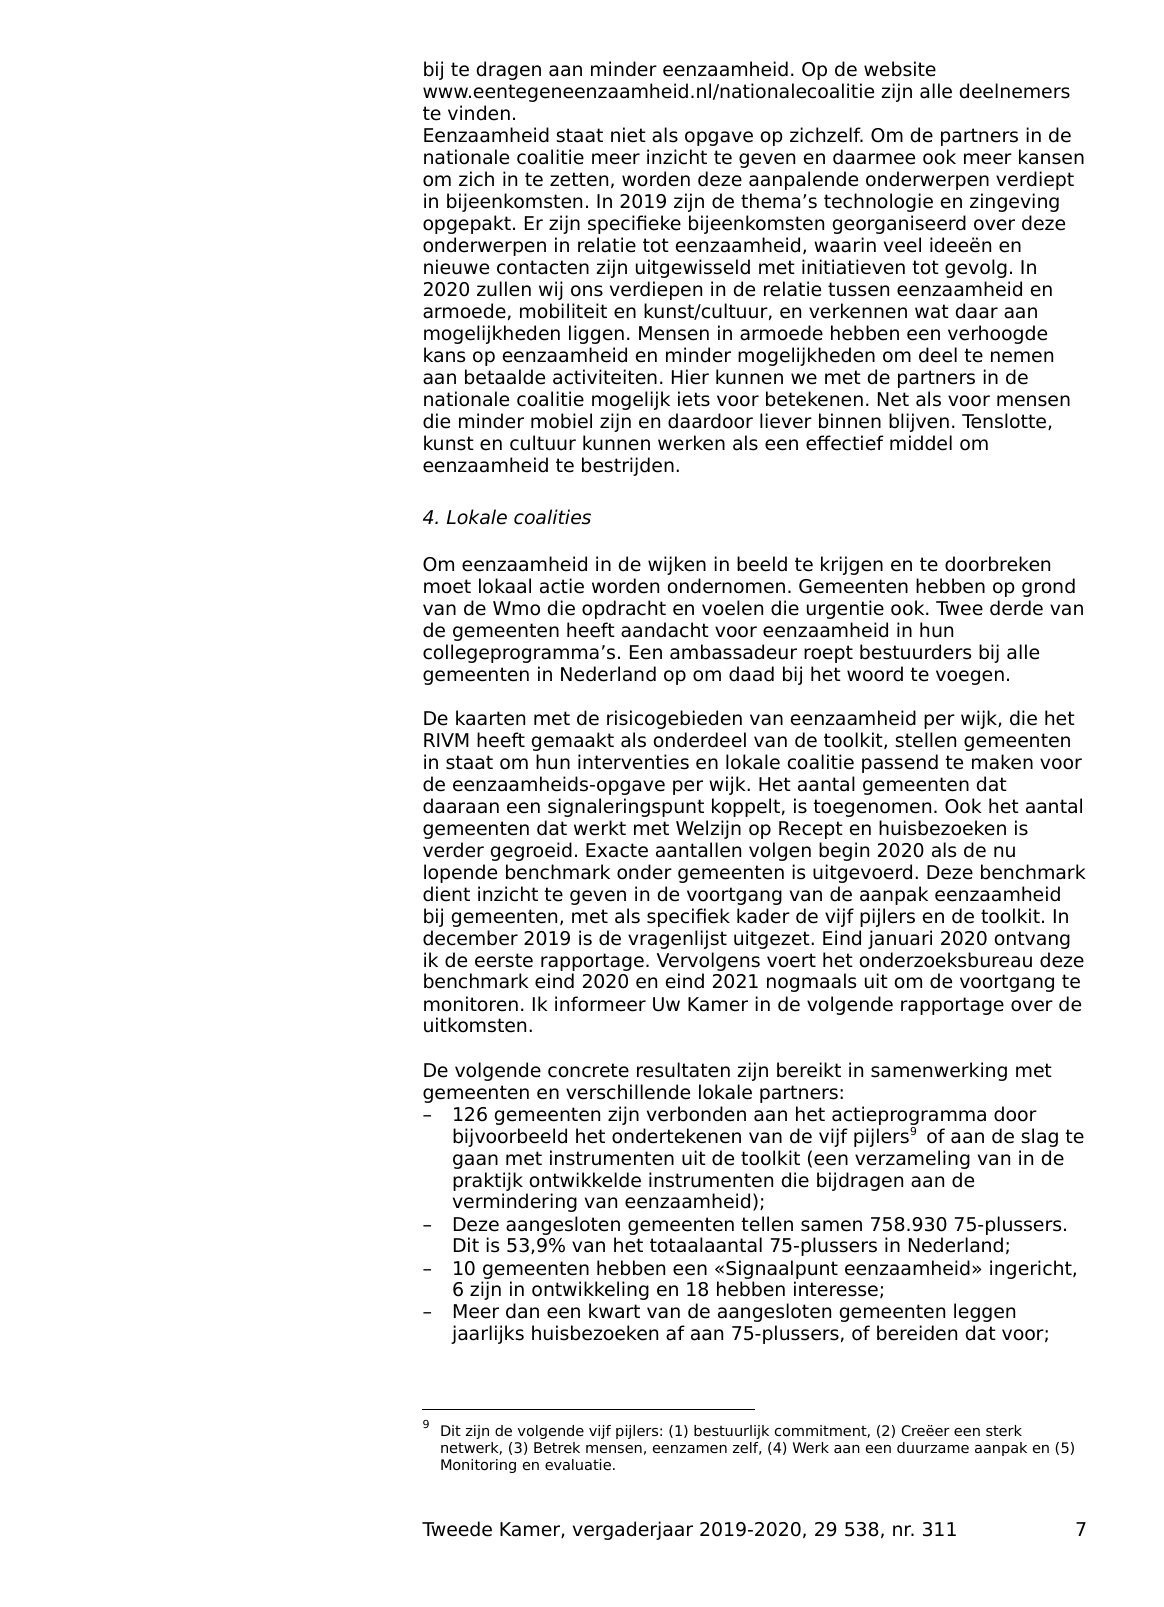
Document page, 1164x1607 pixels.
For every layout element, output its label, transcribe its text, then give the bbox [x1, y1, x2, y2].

text Dit zijn de volgende vijf pijlers: (1) bestuurlijk commitment, (2) Creëer een sterk netwerk, (3) Betrek mensen, eenzamen zelf, (4) Werk aan een duurzame aanpak en (5) Monitoring en evaluatie. [422, 1418, 1087, 1474]
text – 126 gemeenten zijn verbonden aan het actieprogramma door bijvoorbeeld het ondertekenen van de vijf pijlers of aan de slag te gaan met instrumenten uit de toolkit (een verzameling van in de praktijk ontwikkelde instrumenten die bijdragen aan de vermindering van eenzaamheid); [422, 1103, 1087, 1213]
text – Meer dan een kwart van de aangesloten gemeenten leggen jaarlijks huisbezoeken af aan 75-plussers, of bereiden dat voor; [422, 1301, 1087, 1345]
text – 10 gemeenten hebben een «Signaalpunt eenzaamheid» ingericht, 6 zijn in ontwikkeling en 18 hebben interesse; [422, 1257, 1087, 1301]
subtitle 4. Lokale coalities [422, 507, 1087, 529]
text – Deze aangesloten gemeenten tellen samen 758.930 75-plussers. Dit is 53,9% van het totaalaantal 75-plussers in Nederland; [422, 1213, 1087, 1257]
text De kaarten met de risicogebieden van eenzaamheid per wijk, die het RIVM heeft gemaakt als onderdeel van de toolkit, stellen gemeenten in staat om hun interventies en lokale coalitie passend te maken voor de eenzaamheids-opgave per wijk. Het aantal gemeenten dat daaraan een signaleringspunt koppelt, is toegenomen. Ook het aantal gemeenten dat werkt met Welzijn op Recept en huisbezoeken is verder gegroeid. Exacte aantallen volgen begin 2020 als de nu lopende benchmark onder gemeenten is uitgevoerd. Deze benchmark dient inzicht te geven in de voortgang van de aanpak eenzaamheid bij gemeenten, met als specifiek kader de vijf pijlers en de toolkit. In december 2019 is de vragenlijst uitgezet. Eind januari 2020 ontvang ik de eerste rapportage. Vervolgens voert het onderzoeksbureau deze benchmark eind 2020 en eind 2021 nogmaals uit om de voortgang te monitoren. Ik informeer Uw Kamer in de volgende rapportage over de uitkomsten. [422, 708, 1087, 1037]
text Eenzaamheid staat niet als opgave op zichzelf. Om de partners in de nationale coalitie meer inzicht te geven en daarmee ook meer kansen om zich in te zetten, worden deze aanpalende onderwerpen verdiept in bijeenkomsten. In 2019 zijn de thema’s technologie en zingeving opgepakt. Er zijn specifieke bijeenkomsten georganiseerd over deze onderwerpen in relatie tot eenzaamheid, waarin veel ideeën en nieuwe contacten zijn uitgewisseld met initiatieven tot gevolg. In 2020 zullen wij ons verdiepen in de relatie tussen eenzaamheid en armoede, mobiliteit en kunst/cultuur, en verkennen wat daar aan mogelijkheden liggen. Mensen in armoede hebben een verhoogde kans op eenzaamheid en minder mogelijkheden om deel te nemen aan betaalde activiteiten. Hier kunnen we met de partners in de nationale coalitie mogelijk iets voor betekenen. Net als voor mensen die minder mobiel zijn en daardoor liever binnen blijven. Tenslotte, kunst en cultuur kunnen werken als een effectief middel om eenzaamheid te bestrijden. [422, 125, 1087, 477]
text Om eenzaamheid in de wijken in beeld te krijgen en te doorbreken moet lokaal actie worden ondernomen. Gemeenten hebben op grond van de Wmo die opdracht en voelen die urgentie ook. Twee derde van de gemeenten heeft aandacht voor eenzaamheid in hun collegeprogramma’s. Een ambassadeur roept bestuurders bij alle gemeenten in Nederland op om daad bij het woord te voegen. [422, 554, 1087, 686]
text bij te dragen aan minder eenzaamheid. Op de website www.eentegeneenzaamheid.nl/nationalecoalitie zijn alle deelnemers te vinden. [422, 59, 1087, 125]
text De volgende concrete resultaten zijn bereikt in samenwerking met gemeenten en verschillende lokale partners: [422, 1059, 1087, 1103]
